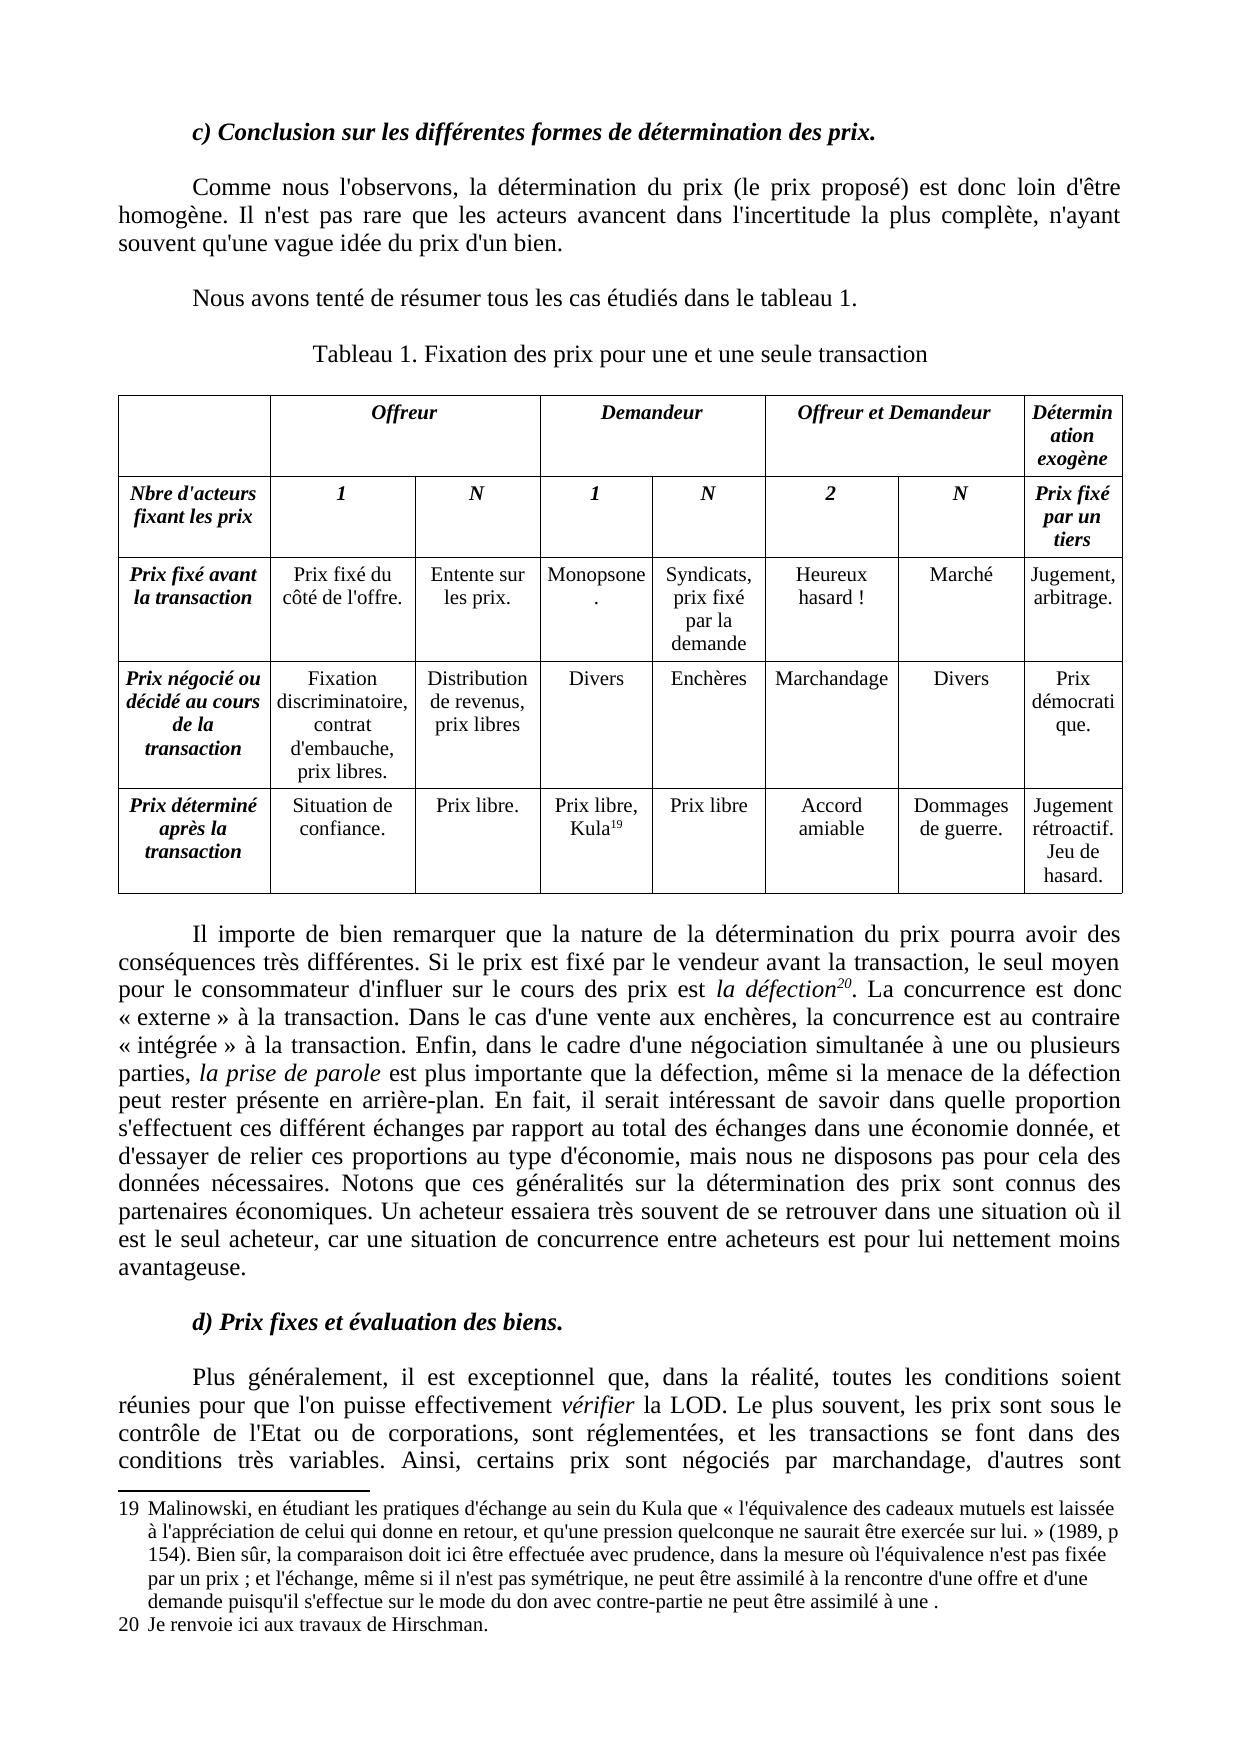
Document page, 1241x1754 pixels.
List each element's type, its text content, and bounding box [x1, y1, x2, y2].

table_cell Entente sur les prix. [416, 558, 540, 661]
text Tableau 1. Fixation des prix pour une et une seule transaction [118, 340, 1122, 367]
text Plus généralement, il est exceptionnel que, dans la réalité, toutes les conditions soient réunies pour que l'on puisse effectivement vérifier la LOD. Le plus souvent, les prix sont sous le contrôle de l'Etat ou de corporations, sont réglementées, et les transactions se font dans des conditions très variables. Ainsi, certains prix sont négociés par marchandage, d'autres sont [118, 1363, 1122, 1474]
table_header [119, 396, 270, 476]
text Je renvoie ici aux travaux de Hirschman. [118, 1613, 1122, 1636]
table_cell Monopsone. [541, 558, 652, 661]
text Comme nous l'observons, la détermination du prix (le prix proposé) est donc loin d'être homogène. Il n'est pas rare que les acteurs avancent dans l'incertitude la plus complète, n'ayant souvent qu'une vague idée du prix d'un bien. [118, 173, 1122, 257]
table_header Demandeur [541, 396, 765, 476]
table_header Offreur [271, 396, 540, 476]
table_cell N [899, 477, 1024, 557]
table_cell Divers [541, 662, 652, 788]
table_cell 2 [766, 477, 898, 557]
table_cell Marché [899, 558, 1024, 661]
table_cell Distribution de revenus, prix libres [416, 662, 540, 788]
table_cell N [416, 477, 540, 557]
text Nous avons tenté de résumer tous les cas étudiés dans le tableau 1. [118, 284, 1122, 312]
text d) Prix fixes et évaluation des biens. [118, 1308, 1122, 1336]
table_cell Fixation discriminatoire, contrat d'embauche, prix libres. [271, 662, 415, 788]
table_cell Prix déterminé après la transaction [119, 789, 270, 892]
table_cell Prix démocratique. [1025, 662, 1122, 788]
table_cell Situation de confiance. [271, 789, 415, 892]
table_cell Prix fixé avant la transaction [119, 558, 270, 661]
table_header Détermination exogène [1025, 396, 1122, 476]
table_cell N [653, 477, 765, 557]
table_cell Prix fixé du côté de l'offre. [271, 558, 415, 661]
text c) Conclusion sur les différentes formes de détermination des prix. [118, 118, 1122, 146]
table_cell Prix fixé par un tiers [1025, 477, 1122, 557]
table_cell Nbre d'acteurs fixant les prix [119, 477, 270, 557]
table_cell 1 [541, 477, 652, 557]
table_cell Jugement, arbitrage. [1025, 558, 1122, 661]
table_cell Prix libre. [416, 789, 540, 892]
table_cell Prix libre [653, 789, 765, 892]
table_cell Prix négocié ou décidé au cours de la transaction [119, 662, 270, 788]
table_header Offreur et Demandeur [766, 396, 1024, 476]
text Il importe de bien remarquer que la nature de la détermination du prix pourra avoir des conséquences très différentes. Si le prix est fixé par le vendeur avant la transaction, le seul moyen pour le consommateur d'influer sur le cours des prix est la défection. La concurrence est donc « externe » à la transaction. Dans le cas d'une vente aux enchères, la concurrence est au contraire « intégrée » à la transaction. Enfin, dans le cadre d'une négociation simultanée à une ou plusieurs parties, la prise de parole est plus importante que la défection, même si la menace de la défection peut rester présente en arrière-plan. En fait, il serait intéressant de savoir dans quelle proportion s'effectuent ces différent échanges par rapport au total des échanges dans une économie donnée, et d'essayer de relier ces proportions au type d'économie, mais nous ne disposons pas pour cela des données nécessaires. Notons que ces généralités sur la détermination des prix sont connus des partenaires économiques. Un acheteur essaiera très souvent de se retrouver dans une situation où il est le seul acheteur, car une situation de concurrence entre acheteurs est pour lui nettement moins avantageuse. [118, 920, 1122, 1280]
table_cell Marchandage [766, 662, 898, 788]
table_cell Syndicats, prix fixé par la demande [653, 558, 765, 661]
table_cell Enchères [653, 662, 765, 788]
table_cell 1 [271, 477, 415, 557]
table_cell Dommages de guerre. [899, 789, 1024, 892]
table_cell Prix libre, Kula [541, 789, 652, 892]
table_cell Jugement rétroactif. Jeu de hasard. [1025, 789, 1122, 892]
table_cell Accord amiable [766, 789, 898, 892]
table_cell Heureux hasard ! [766, 558, 898, 661]
table_cell Divers [899, 662, 1024, 788]
